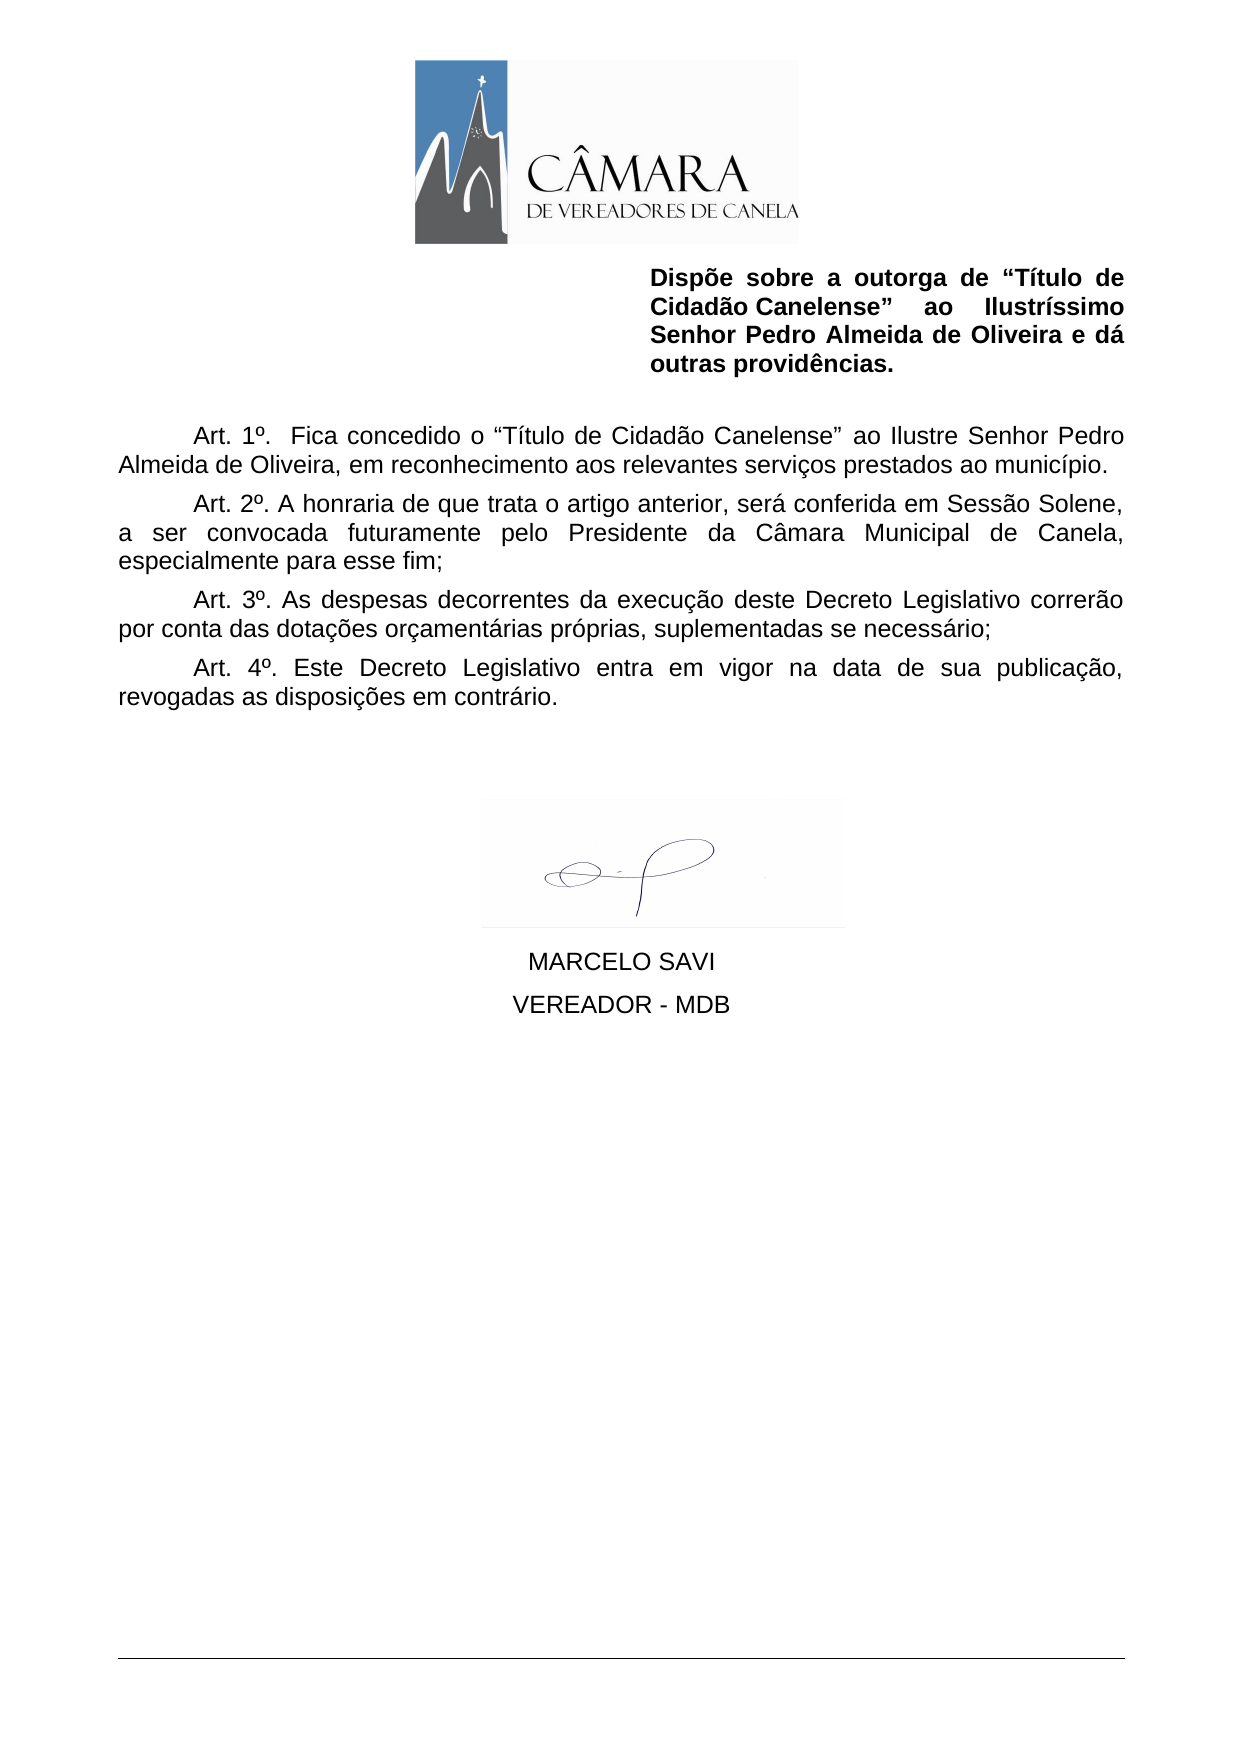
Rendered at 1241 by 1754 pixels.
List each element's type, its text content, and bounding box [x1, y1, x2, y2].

text Art. 3º. As despesas decorrentes da execução deste Decreto Legislativo correrão por conta das dotações orçamentárias próprias, suplementadas se necessário; [118, 586, 1125, 643]
text MARCELO SAVI [118, 947, 1125, 976]
picture [415, 60, 799, 244]
text VEREADOR - MDB [118, 990, 1125, 1019]
text Dispõe sobre a outorga de “Título de Cidadão Canelense” ao Ilustríssimo Senhor Pedro Almeida de Oliveira e dá outras providências. [650, 263, 1125, 378]
text Art. 4º. Este Decreto Legislativo entra em vigor na data de sua publicação, revogadas as disposições em contrário. [118, 653, 1125, 711]
text Art. 2º. A honraria de que trata o artigo anterior, será conferida em Sessão Solene, a ser convocada futuramente pelo Presidente da Câmara Municipal de Canela, especialmente para esse fim; [118, 489, 1125, 575]
text Art. 1º. Fica concedido o “Título de Cidadão Canelense” ao Ilustre Senhor Pedro Almeida de Oliveira, em reconhecimento aos relevantes serviços prestados ao município. [118, 421, 1125, 478]
